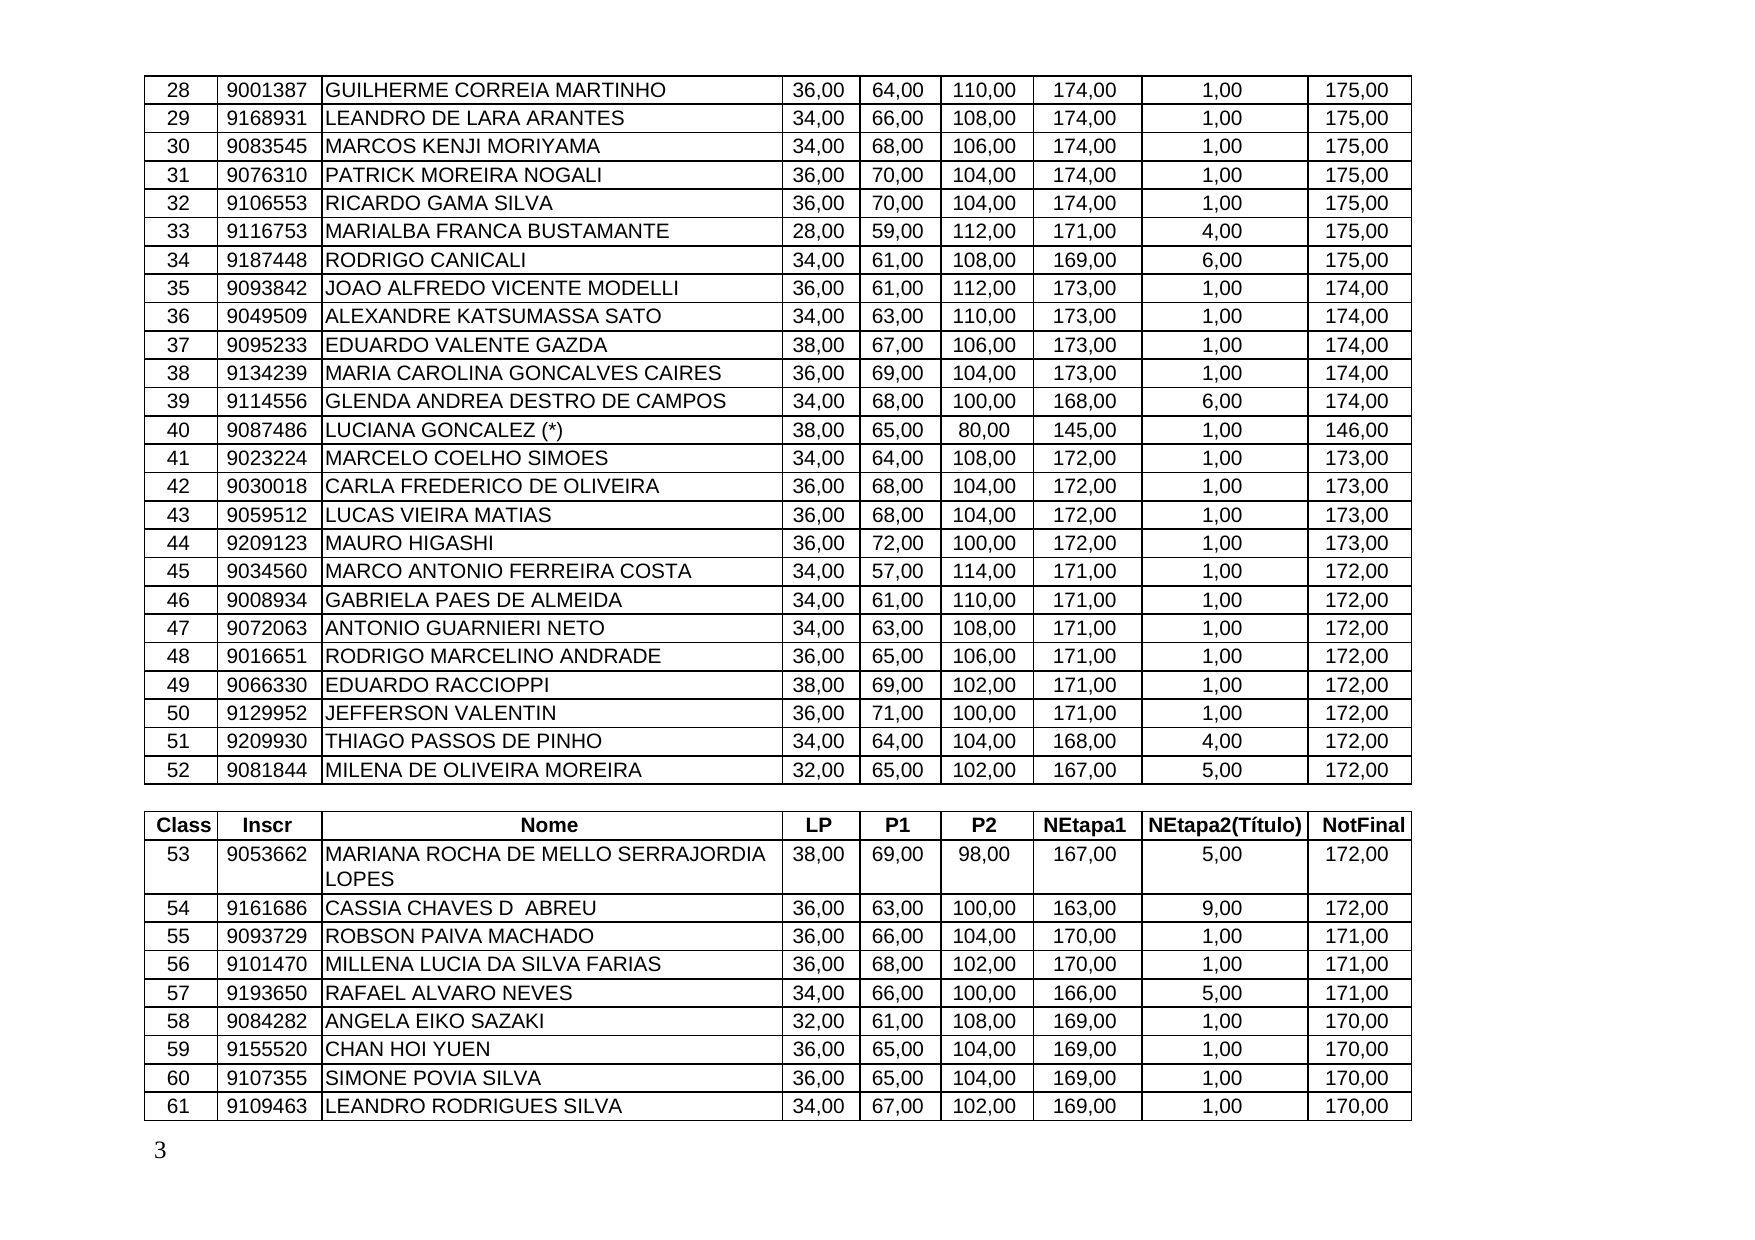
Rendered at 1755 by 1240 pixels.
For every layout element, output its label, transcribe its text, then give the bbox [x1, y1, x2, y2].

table_cell 167,00 [1034, 841, 1141, 893]
table_cell 69,00 [861, 360, 940, 387]
table_cell 173,00 [1309, 502, 1411, 528]
table_cell 64,00 [861, 77, 940, 103]
table_cell 98,00 [942, 841, 1033, 893]
table_cell 174,00 [1309, 360, 1411, 387]
table_cell 36,00 [783, 895, 859, 921]
table_cell 9209930 [218, 728, 321, 755]
table_cell 67,00 [861, 332, 940, 358]
table_cell 174,00 [1034, 105, 1141, 132]
table_cell 9129952 [218, 700, 321, 727]
table_cell 170,00 [1034, 951, 1141, 978]
table_header Inscr [218, 812, 321, 839]
table_cell 59,00 [861, 218, 940, 245]
table_cell 9093729 [218, 923, 321, 949]
table_cell 50 [145, 700, 217, 727]
table_cell 108,00 [942, 247, 1033, 273]
table_cell LEANDRO DE LARA ARANTES [323, 105, 782, 132]
table_cell 1,00 [1143, 951, 1307, 978]
table_cell 104,00 [942, 162, 1033, 188]
table_cell 9001387 [218, 77, 321, 103]
table_cell 104,00 [942, 502, 1033, 528]
table_cell 38,00 [783, 672, 859, 698]
table_cell 4,00 [1143, 728, 1307, 755]
table_cell 45 [145, 558, 217, 585]
table_cell 9034560 [218, 558, 321, 585]
table_cell 174,00 [1034, 190, 1141, 217]
table_cell MARIALBA FRANCA BUSTAMANTE [323, 218, 782, 245]
table_cell 9023224 [218, 445, 321, 472]
table_cell 9168931 [218, 105, 321, 132]
table_cell 9049509 [218, 303, 321, 330]
table_cell 5,00 [1143, 841, 1307, 893]
table_cell 65,00 [861, 643, 940, 670]
table_cell 68,00 [861, 133, 940, 160]
table_cell MARCELO COELHO SIMOES [323, 445, 782, 472]
table_header LP [783, 812, 859, 839]
table_cell 30 [145, 133, 217, 160]
table_cell 65,00 [861, 1036, 940, 1063]
table_cell 172,00 [1309, 757, 1411, 783]
table_cell 33 [145, 218, 217, 245]
table_cell 5,00 [1143, 980, 1307, 1006]
table_header Class [145, 812, 217, 839]
table_cell 68,00 [861, 473, 940, 500]
table_cell 112,00 [942, 218, 1033, 245]
table_cell 38,00 [783, 417, 859, 443]
table_cell 172,00 [1309, 841, 1411, 893]
table_cell 171,00 [1034, 615, 1141, 642]
table_cell 169,00 [1034, 1008, 1141, 1034]
table_cell 60 [145, 1065, 217, 1091]
table_cell 65,00 [861, 417, 940, 443]
table_cell RAFAEL ALVARO NEVES [323, 980, 782, 1006]
table_cell JEFFERSON VALENTIN [323, 700, 782, 727]
table_cell 175,00 [1309, 162, 1411, 188]
table_cell 34,00 [783, 445, 859, 472]
table_cell 170,00 [1309, 1036, 1411, 1063]
table_cell 67,00 [861, 1093, 940, 1119]
table_cell 65,00 [861, 757, 940, 783]
table_cell ALEXANDRE KATSUMASSA SATO [323, 303, 782, 330]
table_cell 1,00 [1143, 133, 1307, 160]
table_cell 1,00 [1143, 643, 1307, 670]
table_cell 70,00 [861, 162, 940, 188]
table_cell 34,00 [783, 1093, 859, 1119]
table_cell 28,00 [783, 218, 859, 245]
table_cell 38,00 [783, 841, 859, 893]
table_cell 34,00 [783, 303, 859, 330]
table_cell 104,00 [942, 473, 1033, 500]
table_cell 37 [145, 332, 217, 358]
table_cell 1,00 [1143, 473, 1307, 500]
table_cell 171,00 [1034, 643, 1141, 670]
table_cell 1,00 [1143, 332, 1307, 358]
table_cell THIAGO PASSOS DE PINHO [323, 728, 782, 755]
table_cell MARCOS KENJI MORIYAMA [323, 133, 782, 160]
table_cell GUILHERME CORREIA MARTINHO [323, 77, 782, 103]
table_cell ANGELA EIKO SAZAKI [323, 1008, 782, 1034]
table_cell 5,00 [1143, 757, 1307, 783]
table_cell 174,00 [1034, 162, 1141, 188]
table_cell 46 [145, 587, 217, 613]
table_cell 68,00 [861, 388, 940, 415]
table_cell 1,00 [1143, 360, 1307, 387]
table_cell 38 [145, 360, 217, 387]
table_cell 1,00 [1143, 1036, 1307, 1063]
table_cell 36 [145, 303, 217, 330]
table_cell 36,00 [783, 643, 859, 670]
table_cell 1,00 [1143, 77, 1307, 103]
table_cell 58 [145, 1008, 217, 1034]
table_cell 9114556 [218, 388, 321, 415]
table_cell 42 [145, 473, 217, 500]
table_cell 1,00 [1143, 105, 1307, 132]
table_cell 172,00 [1034, 502, 1141, 528]
table_cell 9109463 [218, 1093, 321, 1119]
table_cell 9081844 [218, 757, 321, 783]
table_cell 106,00 [942, 643, 1033, 670]
table_cell 36,00 [783, 77, 859, 103]
table_cell 171,00 [1309, 923, 1411, 949]
table_cell 173,00 [1034, 275, 1141, 302]
table_cell 170,00 [1309, 1008, 1411, 1034]
table_cell 172,00 [1034, 445, 1141, 472]
table_cell 57,00 [861, 558, 940, 585]
table_cell RODRIGO MARCELINO ANDRADE [323, 643, 782, 670]
table_cell 1,00 [1143, 445, 1307, 472]
table_cell 48 [145, 643, 217, 670]
table_cell 1,00 [1143, 587, 1307, 613]
table_cell 104,00 [942, 1036, 1033, 1063]
table_cell 1,00 [1143, 303, 1307, 330]
table_cell ANTONIO GUARNIERI NETO [323, 615, 782, 642]
table_cell 31 [145, 162, 217, 188]
table_cell 172,00 [1309, 558, 1411, 585]
table_cell 174,00 [1309, 388, 1411, 415]
table_cell LEANDRO RODRIGUES SILVA [323, 1093, 782, 1119]
table_cell 9083545 [218, 133, 321, 160]
table_cell 174,00 [1034, 77, 1141, 103]
table_cell 9,00 [1143, 895, 1307, 921]
table_cell 61,00 [861, 587, 940, 613]
table_cell CHAN HOI YUEN [323, 1036, 782, 1063]
table_cell 171,00 [1034, 672, 1141, 698]
table_cell PATRICK MOREIRA NOGALI [323, 162, 782, 188]
table_cell 175,00 [1309, 105, 1411, 132]
table_cell 69,00 [861, 841, 940, 893]
table_cell 1,00 [1143, 502, 1307, 528]
table_cell 69,00 [861, 672, 940, 698]
table_cell RICARDO GAMA SILVA [323, 190, 782, 217]
table_cell 34,00 [783, 133, 859, 160]
table_cell 39 [145, 388, 217, 415]
table_cell 32 [145, 190, 217, 217]
table_cell GABRIELA PAES DE ALMEIDA [323, 587, 782, 613]
table_cell 36,00 [783, 923, 859, 949]
table_cell LUCAS VIEIRA MATIAS [323, 502, 782, 528]
table_cell RODRIGO CANICALI [323, 247, 782, 273]
table_cell 106,00 [942, 332, 1033, 358]
table_cell 172,00 [1309, 895, 1411, 921]
table_cell 36,00 [783, 473, 859, 500]
table_cell 1,00 [1143, 672, 1307, 698]
table_cell 102,00 [942, 1093, 1033, 1119]
table_cell 36,00 [783, 162, 859, 188]
table_cell MAURO HIGASHI [323, 530, 782, 557]
table_cell 9193650 [218, 980, 321, 1006]
table_cell 40 [145, 417, 217, 443]
table_header P2 [942, 812, 1033, 839]
table_cell 169,00 [1034, 1093, 1141, 1119]
table_cell 34,00 [783, 587, 859, 613]
table_cell 172,00 [1309, 700, 1411, 727]
table_cell 100,00 [942, 895, 1033, 921]
table_cell 104,00 [942, 923, 1033, 949]
table_cell 171,00 [1034, 218, 1141, 245]
table_cell 6,00 [1143, 388, 1307, 415]
table_cell 36,00 [783, 502, 859, 528]
table_cell 57 [145, 980, 217, 1006]
table_cell 100,00 [942, 980, 1033, 1006]
table_cell CARLA FREDERICO DE OLIVEIRA [323, 473, 782, 500]
table_cell 63,00 [861, 303, 940, 330]
table_cell 68,00 [861, 951, 940, 978]
table_cell 63,00 [861, 895, 940, 921]
table_cell 9030018 [218, 473, 321, 500]
table_cell LUCIANA GONCALEZ (*) [323, 417, 782, 443]
table_cell 32,00 [783, 1008, 859, 1034]
table_cell 41 [145, 445, 217, 472]
table_cell 36,00 [783, 700, 859, 727]
table_cell 110,00 [942, 303, 1033, 330]
table_cell 173,00 [1034, 360, 1141, 387]
table_cell 9134239 [218, 360, 321, 387]
table_cell 9106553 [218, 190, 321, 217]
table_header NEtapa1 [1034, 812, 1141, 839]
table_cell 172,00 [1309, 615, 1411, 642]
table_cell 167,00 [1034, 757, 1141, 783]
table_cell 102,00 [942, 672, 1033, 698]
table_cell 72,00 [861, 530, 940, 557]
table_cell MILLENA LUCIA DA SILVA FARIAS [323, 951, 782, 978]
table_cell CASSIA CHAVES D ABREU [323, 895, 782, 921]
table_cell 9008934 [218, 587, 321, 613]
table_cell 52 [145, 757, 217, 783]
table_cell 47 [145, 615, 217, 642]
table_cell 110,00 [942, 77, 1033, 103]
table_cell 146,00 [1309, 417, 1411, 443]
table_cell 102,00 [942, 951, 1033, 978]
table_cell 29 [145, 105, 217, 132]
table_cell 171,00 [1034, 587, 1141, 613]
table_header NEtapa2(Título) [1143, 812, 1307, 839]
table_cell 171,00 [1309, 951, 1411, 978]
table_cell GLENDA ANDREA DESTRO DE CAMPOS [323, 388, 782, 415]
table_cell 1,00 [1143, 275, 1307, 302]
table_cell 9059512 [218, 502, 321, 528]
table_cell 64,00 [861, 728, 940, 755]
table_cell 9101470 [218, 951, 321, 978]
table_cell 4,00 [1143, 218, 1307, 245]
table_cell 80,00 [942, 417, 1033, 443]
table_cell 61,00 [861, 247, 940, 273]
table_cell 34,00 [783, 558, 859, 585]
table_cell 9155520 [218, 1036, 321, 1063]
table_cell 175,00 [1309, 133, 1411, 160]
table_cell 9095233 [218, 332, 321, 358]
table_cell 70,00 [861, 190, 940, 217]
table_cell 9107355 [218, 1065, 321, 1091]
table_cell 174,00 [1309, 275, 1411, 302]
table_cell 173,00 [1034, 303, 1141, 330]
table_cell 169,00 [1034, 1036, 1141, 1063]
table_cell 110,00 [942, 587, 1033, 613]
table_cell 173,00 [1309, 530, 1411, 557]
table_cell 1,00 [1143, 1093, 1307, 1119]
table_cell 100,00 [942, 530, 1033, 557]
table_cell 173,00 [1034, 332, 1141, 358]
table_cell 170,00 [1309, 1093, 1411, 1119]
table_cell 1,00 [1143, 558, 1307, 585]
table_cell 166,00 [1034, 980, 1141, 1006]
table_cell 1,00 [1143, 162, 1307, 188]
table_cell 55 [145, 923, 217, 949]
table_cell 163,00 [1034, 895, 1141, 921]
table_cell 56 [145, 951, 217, 978]
table_cell 49 [145, 672, 217, 698]
table_cell 43 [145, 502, 217, 528]
table_cell 9209123 [218, 530, 321, 557]
table_cell 66,00 [861, 980, 940, 1006]
table_cell 61 [145, 1093, 217, 1119]
table_cell 36,00 [783, 275, 859, 302]
table_cell 106,00 [942, 133, 1033, 160]
table_cell 34,00 [783, 615, 859, 642]
table_cell 108,00 [942, 1008, 1033, 1034]
table_cell MARIANA ROCHA DE MELLO SERRAJORDIA LOPES [323, 841, 782, 893]
table_cell 1,00 [1143, 1008, 1307, 1034]
table_cell 174,00 [1034, 133, 1141, 160]
table_cell 1,00 [1143, 700, 1307, 727]
table_cell 100,00 [942, 700, 1033, 727]
table_cell 168,00 [1034, 388, 1141, 415]
table_cell 36,00 [783, 1065, 859, 1091]
table_cell 9161686 [218, 895, 321, 921]
table_cell 172,00 [1034, 530, 1141, 557]
table_cell 36,00 [783, 1036, 859, 1063]
table_cell 171,00 [1309, 980, 1411, 1006]
table_cell 9187448 [218, 247, 321, 273]
table_cell 38,00 [783, 332, 859, 358]
table_cell 172,00 [1309, 587, 1411, 613]
table_cell 35 [145, 275, 217, 302]
table_cell 34,00 [783, 388, 859, 415]
table_cell 171,00 [1034, 700, 1141, 727]
table_cell 53 [145, 841, 217, 893]
table_cell 65,00 [861, 1065, 940, 1091]
table_cell 168,00 [1034, 728, 1141, 755]
table_cell 36,00 [783, 530, 859, 557]
table_cell 9084282 [218, 1008, 321, 1034]
table_cell 100,00 [942, 388, 1033, 415]
table_cell 34,00 [783, 728, 859, 755]
table_cell 9087486 [218, 417, 321, 443]
table_cell 9076310 [218, 162, 321, 188]
table_cell 36,00 [783, 951, 859, 978]
table_cell EDUARDO VALENTE GAZDA [323, 332, 782, 358]
table_cell 1,00 [1143, 1065, 1307, 1091]
table_cell 172,00 [1309, 728, 1411, 755]
table_cell 108,00 [942, 445, 1033, 472]
table_cell 172,00 [1309, 643, 1411, 670]
table_cell SIMONE POVIA SILVA [323, 1065, 782, 1091]
table_cell 104,00 [942, 360, 1033, 387]
table_cell 28 [145, 77, 217, 103]
table_cell 9053662 [218, 841, 321, 893]
table_cell 102,00 [942, 757, 1033, 783]
table_cell 61,00 [861, 275, 940, 302]
table_cell 170,00 [1034, 923, 1141, 949]
table_cell 71,00 [861, 700, 940, 727]
table_cell 36,00 [783, 360, 859, 387]
table_cell MARCO ANTONIO FERREIRA COSTA [323, 558, 782, 585]
table_cell MILENA DE OLIVEIRA MOREIRA [323, 757, 782, 783]
table_cell EDUARDO RACCIOPPI [323, 672, 782, 698]
table_cell 114,00 [942, 558, 1033, 585]
table_cell 66,00 [861, 923, 940, 949]
table_cell 104,00 [942, 190, 1033, 217]
table_cell 6,00 [1143, 247, 1307, 273]
table_cell 175,00 [1309, 218, 1411, 245]
table_cell 175,00 [1309, 77, 1411, 103]
table_header P1 [861, 812, 940, 839]
table_cell ROBSON PAIVA MACHADO [323, 923, 782, 949]
table_cell 171,00 [1034, 558, 1141, 585]
table_header NotFinal [1309, 812, 1411, 839]
table_cell 51 [145, 728, 217, 755]
table_cell 112,00 [942, 275, 1033, 302]
table_cell 175,00 [1309, 247, 1411, 273]
table_cell 173,00 [1309, 473, 1411, 500]
table_cell 170,00 [1309, 1065, 1411, 1091]
table_cell 172,00 [1309, 672, 1411, 698]
table_cell 1,00 [1143, 417, 1307, 443]
table_cell 64,00 [861, 445, 940, 472]
table_cell 34,00 [783, 247, 859, 273]
table_cell 108,00 [942, 105, 1033, 132]
table_cell 145,00 [1034, 417, 1141, 443]
table_cell 1,00 [1143, 190, 1307, 217]
table_cell 59 [145, 1036, 217, 1063]
table_cell 68,00 [861, 502, 940, 528]
table_cell 61,00 [861, 1008, 940, 1034]
table_cell 104,00 [942, 728, 1033, 755]
table_cell 108,00 [942, 615, 1033, 642]
table_cell 34 [145, 247, 217, 273]
table_cell 173,00 [1309, 445, 1411, 472]
table_cell 9016651 [218, 643, 321, 670]
table_cell 9072063 [218, 615, 321, 642]
table_cell 34,00 [783, 105, 859, 132]
table_cell JOAO ALFREDO VICENTE MODELLI [323, 275, 782, 302]
table_cell 175,00 [1309, 190, 1411, 217]
table_cell 104,00 [942, 1065, 1033, 1091]
table_cell 32,00 [783, 757, 859, 783]
table_cell 172,00 [1034, 473, 1141, 500]
table_header Nome [323, 812, 782, 839]
table_cell 54 [145, 895, 217, 921]
table_cell 34,00 [783, 980, 859, 1006]
table_cell 9093842 [218, 275, 321, 302]
table_cell 169,00 [1034, 1065, 1141, 1091]
table_cell 63,00 [861, 615, 940, 642]
table_cell 44 [145, 530, 217, 557]
table_cell 1,00 [1143, 615, 1307, 642]
table_cell 66,00 [861, 105, 940, 132]
table_cell MARIA CAROLINA GONCALVES CAIRES [323, 360, 782, 387]
table_cell 9066330 [218, 672, 321, 698]
table_cell 9116753 [218, 218, 321, 245]
table_cell 174,00 [1309, 332, 1411, 358]
table_cell 169,00 [1034, 247, 1141, 273]
table_cell 1,00 [1143, 530, 1307, 557]
table_cell 174,00 [1309, 303, 1411, 330]
table_cell 36,00 [783, 190, 859, 217]
table_cell 1,00 [1143, 923, 1307, 949]
